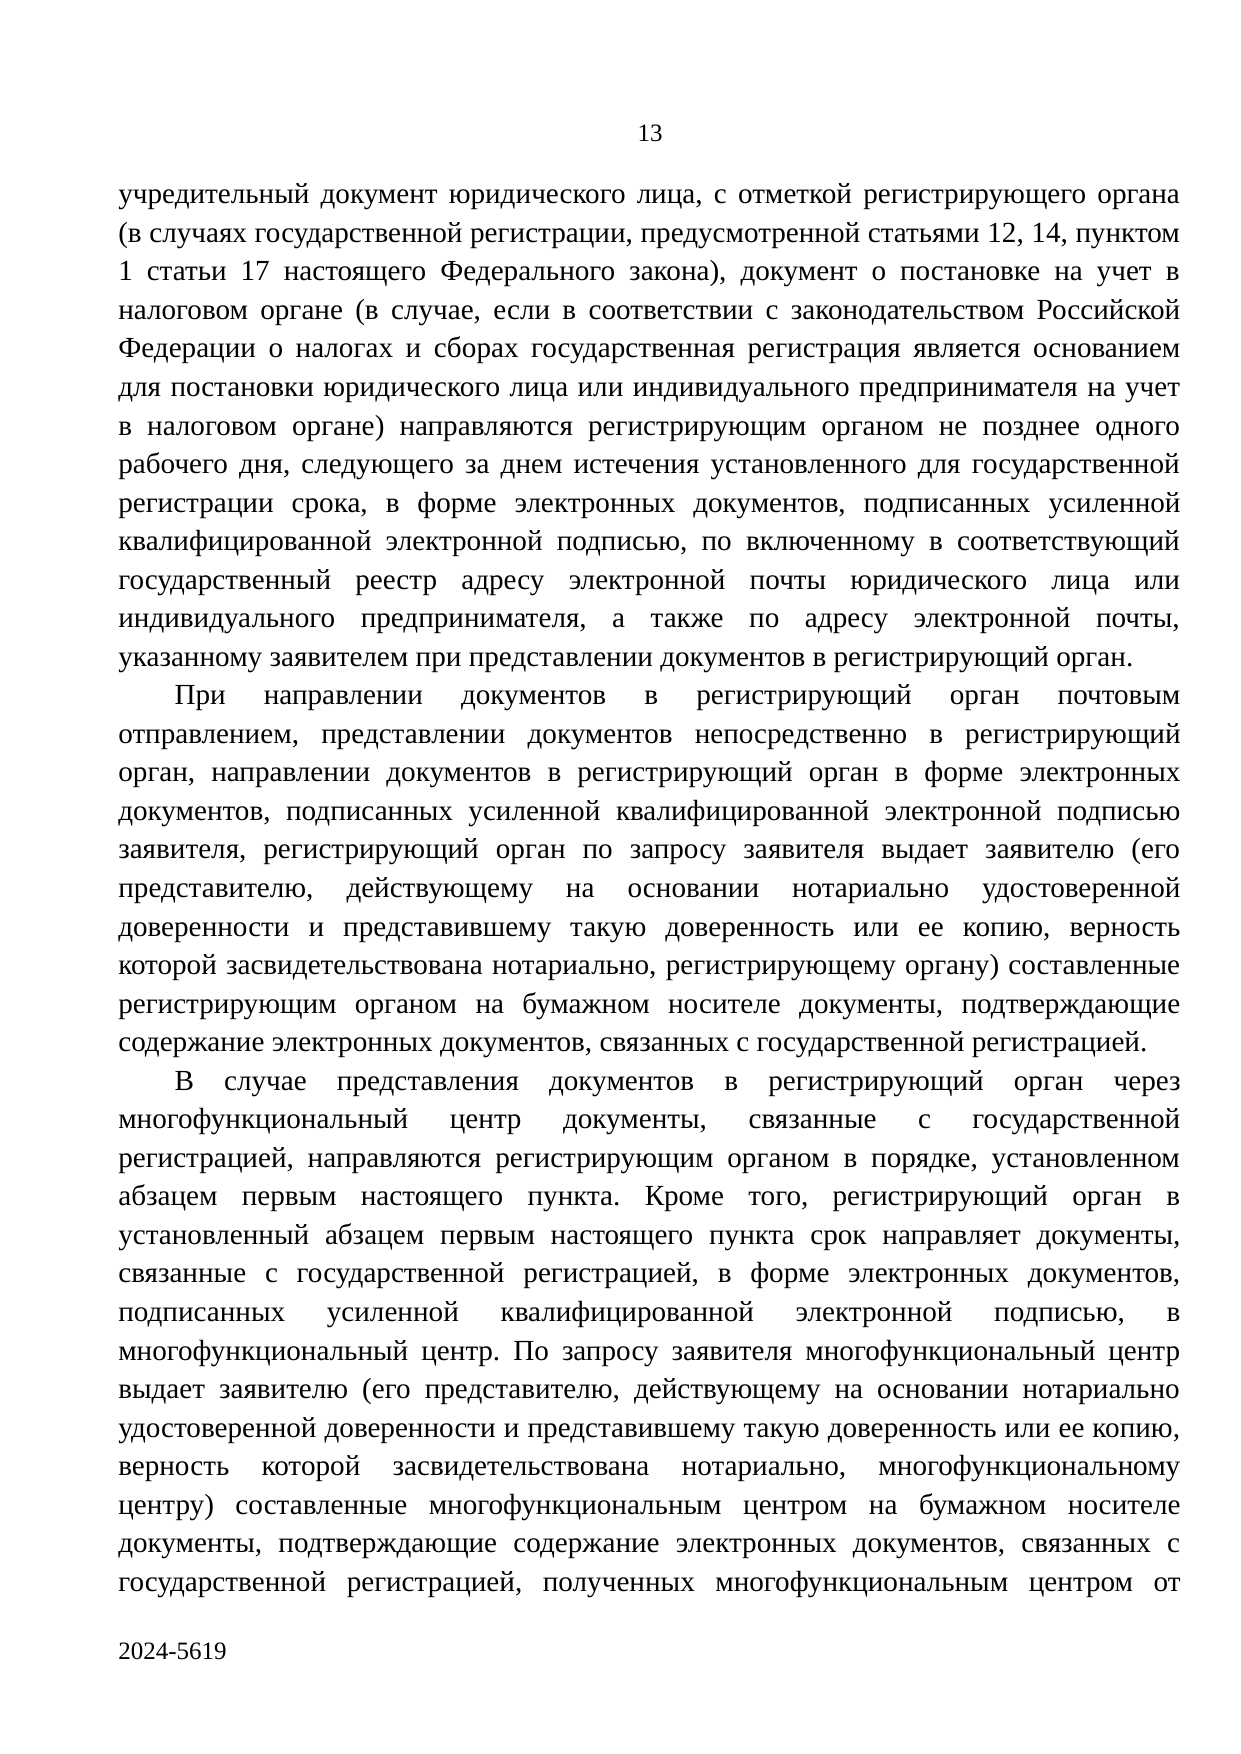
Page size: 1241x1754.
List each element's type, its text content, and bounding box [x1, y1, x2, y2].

text учредительный документ юридического лица, с отметкой регистрирующего органа (в случаях государственной регистрации, предусмотренной статьями 12, 14, пунктом 1 статьи 17 настоящего Федерального закона), документ о постановке на учет в налоговом органе (в случае, если в соответствии с законодательством Российской Федерации о налогах и сборах государственная регистрация является основанием для постановки юридического лица или индивидуального предпринимателя на учет в налоговом органе) направляются регистрирующим органом не позднее одного рабочего дня, следующего за днем истечения установленного для государственной регистрации срока, в форме электронных документов, подписанных усиленной квалифицированной электронной подписью, по включенному в соответствующий государственный реестр адресу электронной почты юридического лица или индивидуального предпринимателя, а также по адресу электронной почты, указанному заявителем при представлении документов в регистрирующий орган. [118, 176, 1181, 672]
text В случае представления документов в регистрирующий орган через многофункциональный центр документы, связанные с государственной регистрацией, направляются регистрирующим органом в порядке, установленном абзацем первым настоящего пункта. Кроме того, регистрирующий орган в установленный абзацем первым настоящего пункта срок направляет документы, связанные с государственной регистрацией, в форме электронных документов, подписанных усиленной квалифицированной электронной подписью, в многофункциональный центр. По запросу заявителя многофункциональный центр выдает заявителю (его представителю, действующему на основании нотариально удостоверенной доверенности и представившему такую доверенность или ее копию, верность которой засвидетельствована нотариально, многофункциональному центру) составленные многофункциональным центром на бумажном носителе документы, подтверждающие содержание электронных документов, связанных с государственной регистрацией, полученных многофункциональным центром от [118, 1063, 1181, 1597]
text При направлении документов в регистрирующий орган почтовым отправлением, представлении документов непосредственно в регистрирующий орган, направлении документов в регистрирующий орган в форме электронных документов, подписанных усиленной квалифицированной электронной подписью заявителя, регистрирующий орган по запросу заявителя выдает заявителю (его представителю, действующему на основании нотариально удостоверенной доверенности и представившему такую доверенность или ее копию, верность которой засвидетельствована нотариально, регистрирующему органу) составленные регистрирующим органом на бумажном носителе документы, подтверждающие содержание электронных документов, связанных с государственной регистрацией. [118, 677, 1181, 1058]
